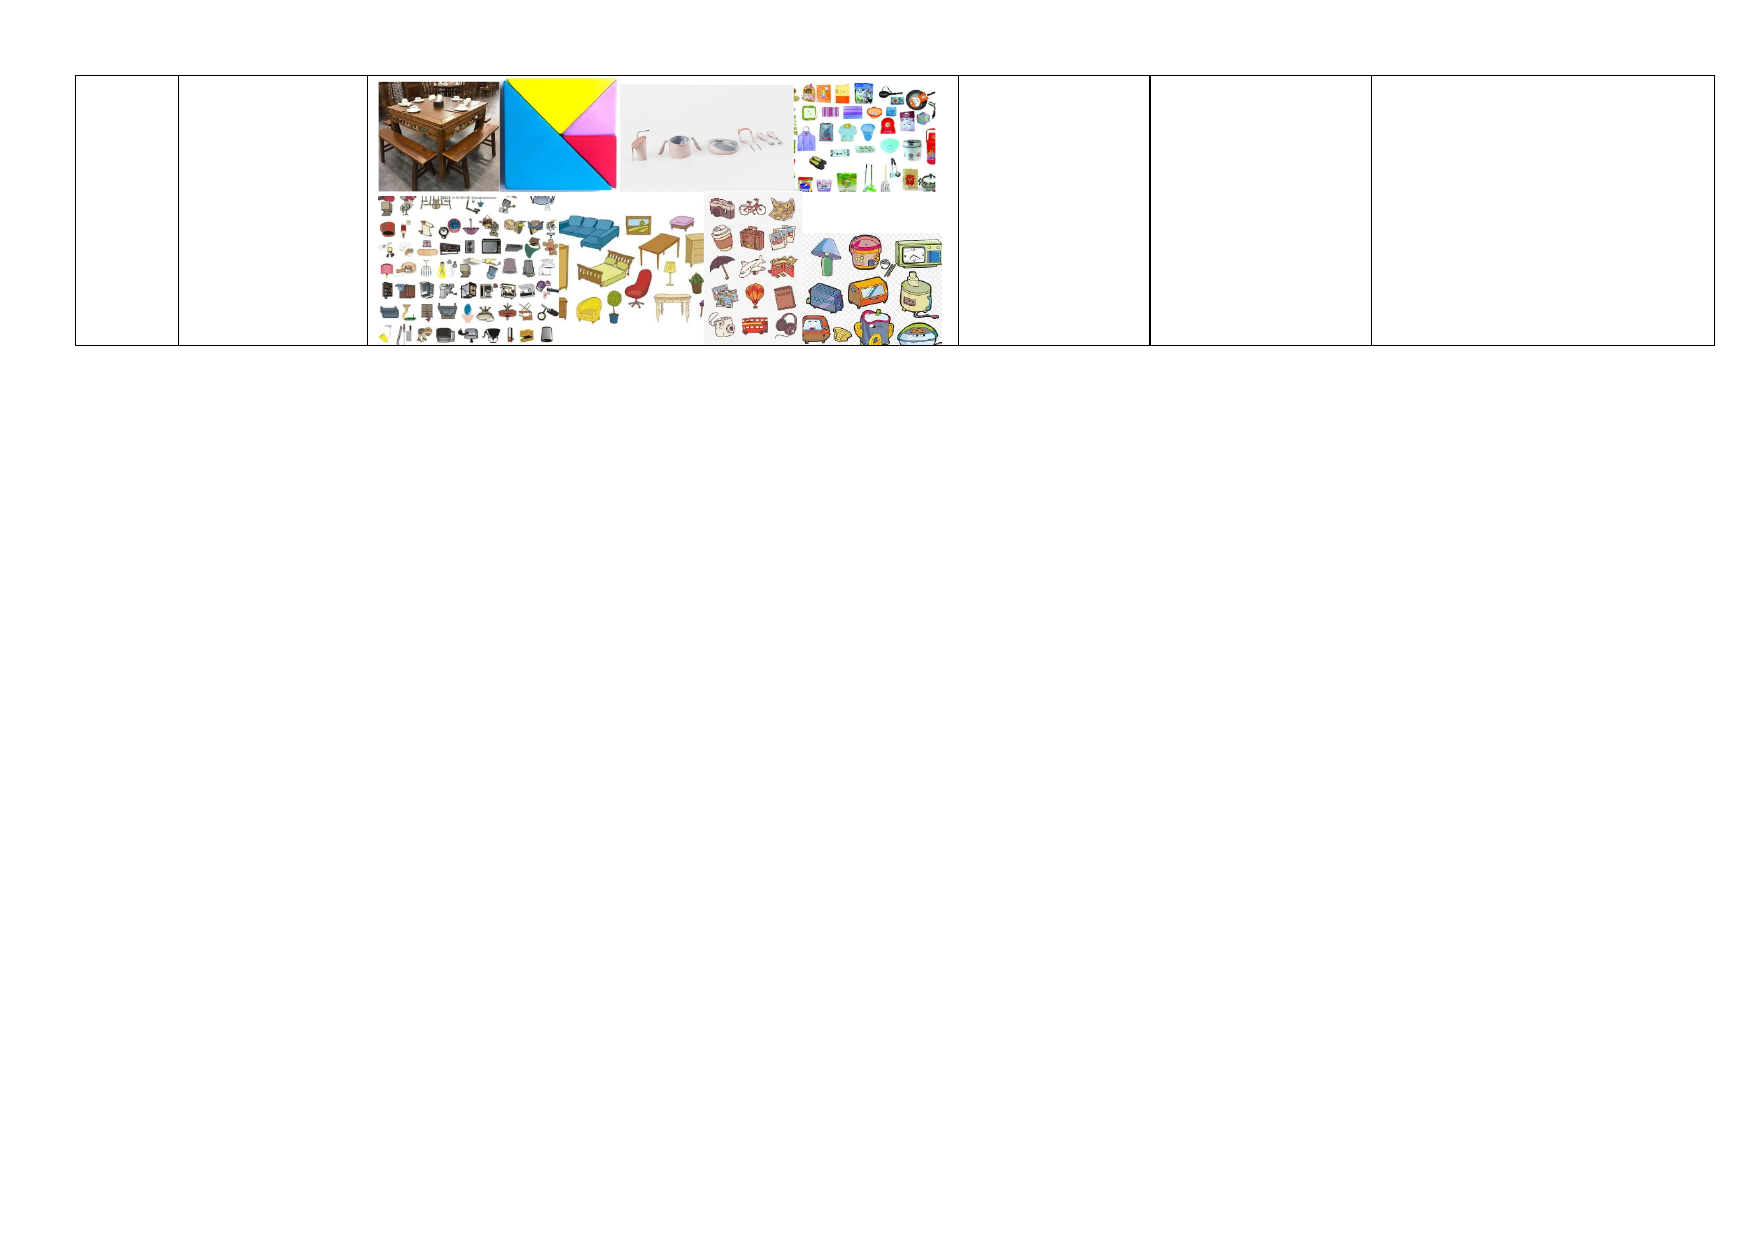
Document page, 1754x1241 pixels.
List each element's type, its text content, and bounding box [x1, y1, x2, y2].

table_cell 【數學-綜合-1】 [1372, 76, 1714, 345]
table_cell 主題六： 正方形與非正方形 [179, 76, 367, 345]
picture [378, 76, 942, 345]
table_cell [1151, 76, 1371, 345]
table_cell 收集生活中的正方形用品與非正方形用品，分組進行與報告，收集愈多者獲勝。 [620, 76, 958, 345]
table_cell 13～17 [76, 76, 178, 345]
table_cell 自製投影片&編撰正方形與特殊形學習單 [959, 76, 1149, 345]
table_cell 收集生活中的正方形用品與非正方形用品，分組進行與報告，收集愈多者獲勝。 [368, 76, 703, 345]
